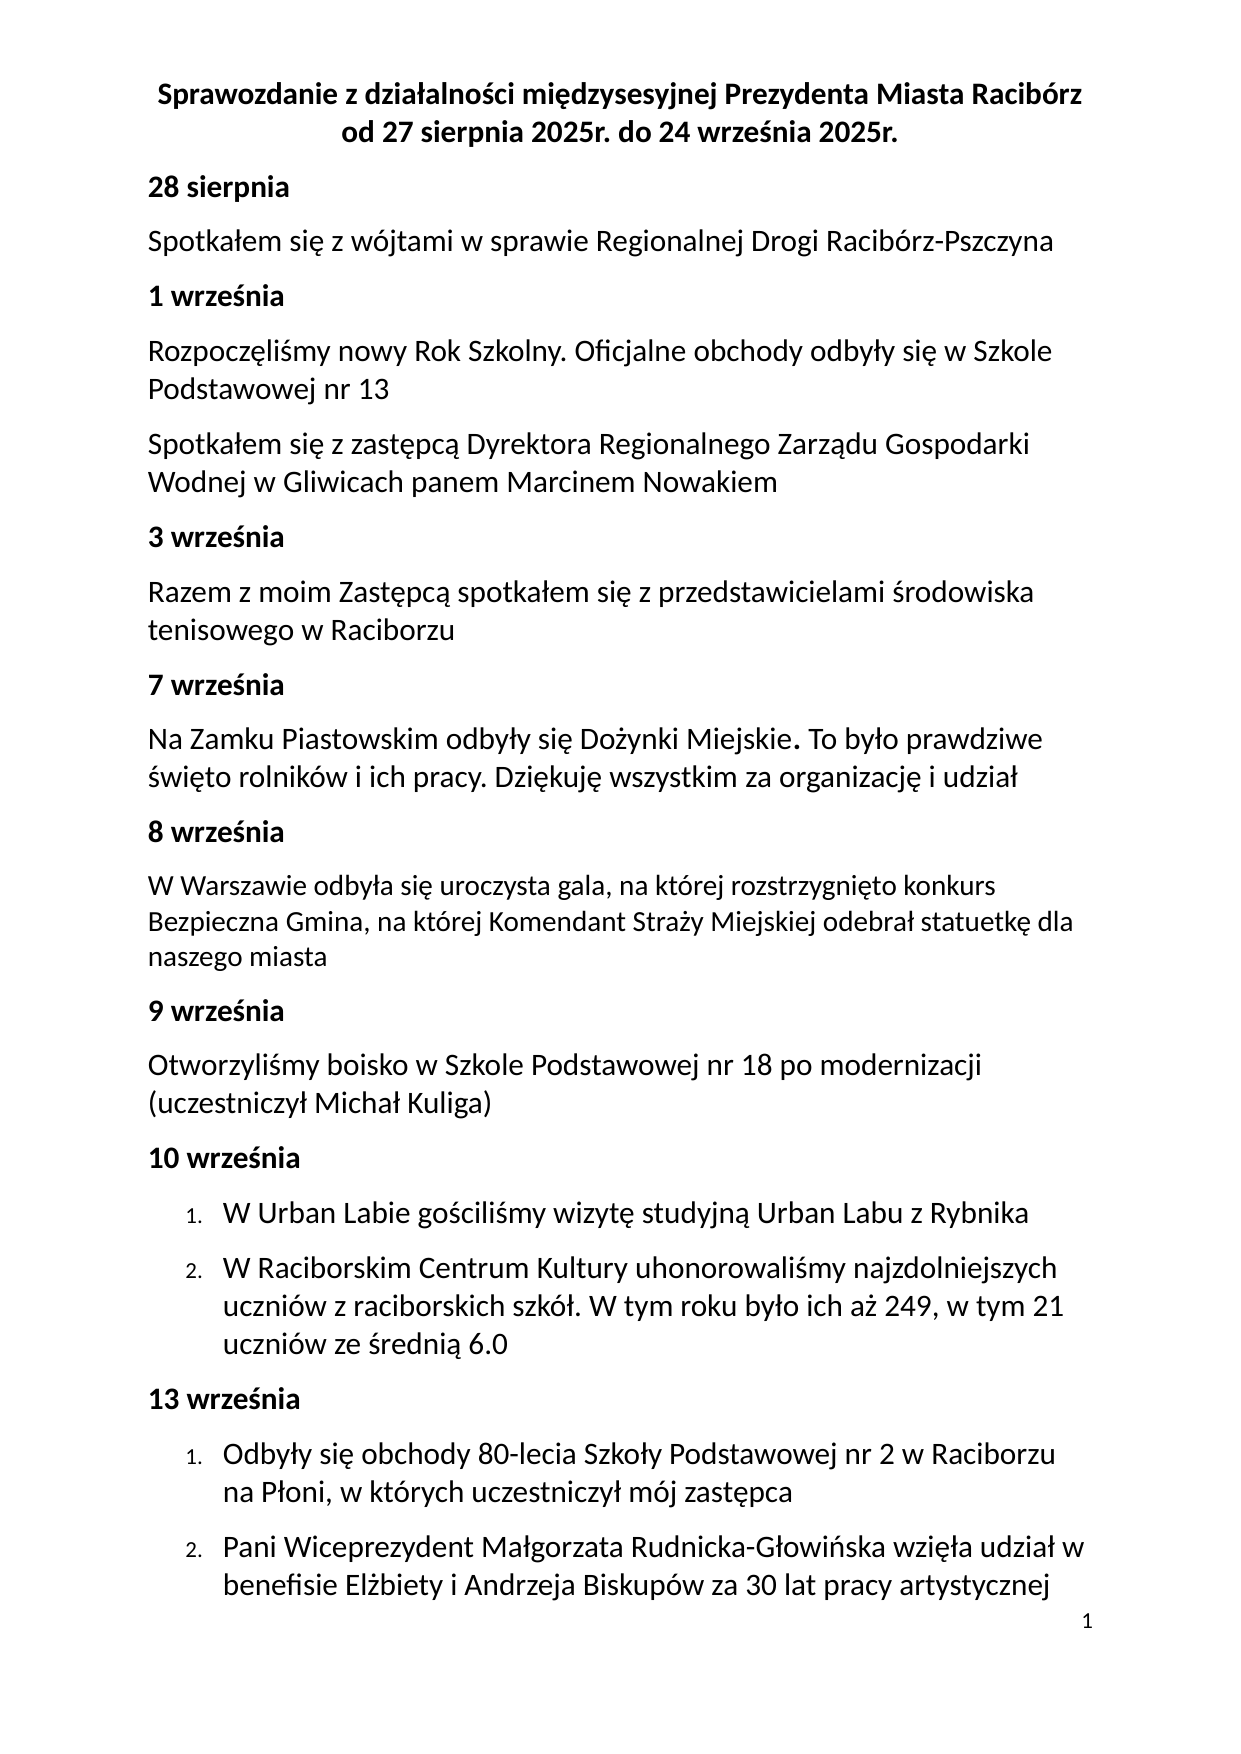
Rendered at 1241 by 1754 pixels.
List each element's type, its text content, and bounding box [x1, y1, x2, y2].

text 9 września [148, 991, 1093, 1029]
text 10 września [148, 1138, 1093, 1176]
list W Raciborskim Centrum Kultury uhonorowaliśmy najzdolniejszych uczniów z raciborskich szkół. W tym roku było ich aż 249, w tym 21 uczniów ze średnią 6.0 [185, 1248, 1093, 1362]
text 8 września [148, 812, 1093, 850]
text Spotkałem się z wójtami w sprawie Regionalnej Drogi Racibórz-Pszczyna [148, 221, 1093, 259]
text Na Zamku Piastowskim odbyły się Dożynki Miejskie. To było prawdziwe święto rolników i ich pracy. Dziękuję wszystkim za organizację i udział [148, 719, 1093, 796]
text 1 września [148, 276, 1093, 314]
text Spotkałem się z zastępcą Dyrektora Regionalnego Zarządu Gospodarki Wodnej w Gliwicach panem Marcinem Nowakiem [148, 424, 1093, 500]
text 28 sierpnia [148, 167, 1093, 205]
text 13 września [148, 1379, 1093, 1417]
text Razem z moim Zastępcą spotkałem się z przedstawicielami środowiska tenisowego w Raciborzu [148, 572, 1093, 648]
list Pani Wiceprezydent Małgorzata Rudnicka-Głowińska wzięła udział w benefisie Elżbiety i Andrzeja Biskupów za 30 lat pracy artystycznej [185, 1527, 1093, 1603]
list W Urban Labie gościliśmy wizytę studyjną Urban Labu z Rybnika [185, 1193, 1093, 1231]
text Rozpoczęliśmy nowy Rok Szkolny. Oficjalne obchody odbyły się w Szkole Podstawowej nr 13 [148, 331, 1093, 407]
list Odbyły się obchody 80-lecia Szkoły Podstawowej nr 2 w Raciborzu na Płoni, w których uczestniczył mój zastępca [185, 1434, 1093, 1510]
text 3 września [148, 517, 1093, 555]
text Sprawozdanie z działalności międzysesyjnej Prezydenta Miasta Racibórz od 27 sierpnia 2025r. do 24 września 2025r. [148, 74, 1093, 150]
text Otworzyliśmy boisko w Szkole Podstawowej nr 18 po modernizacji (uczestniczył Michał Kuliga) [148, 1045, 1093, 1122]
text W Warszawie odbyła się uroczysta gala, na której rozstrzygnięto konkurs Bezpieczna Gmina, na której Komendant Straży Miejskiej odebrał statuetkę dla naszego miasta [148, 867, 1093, 974]
text 7 września [148, 664, 1093, 703]
